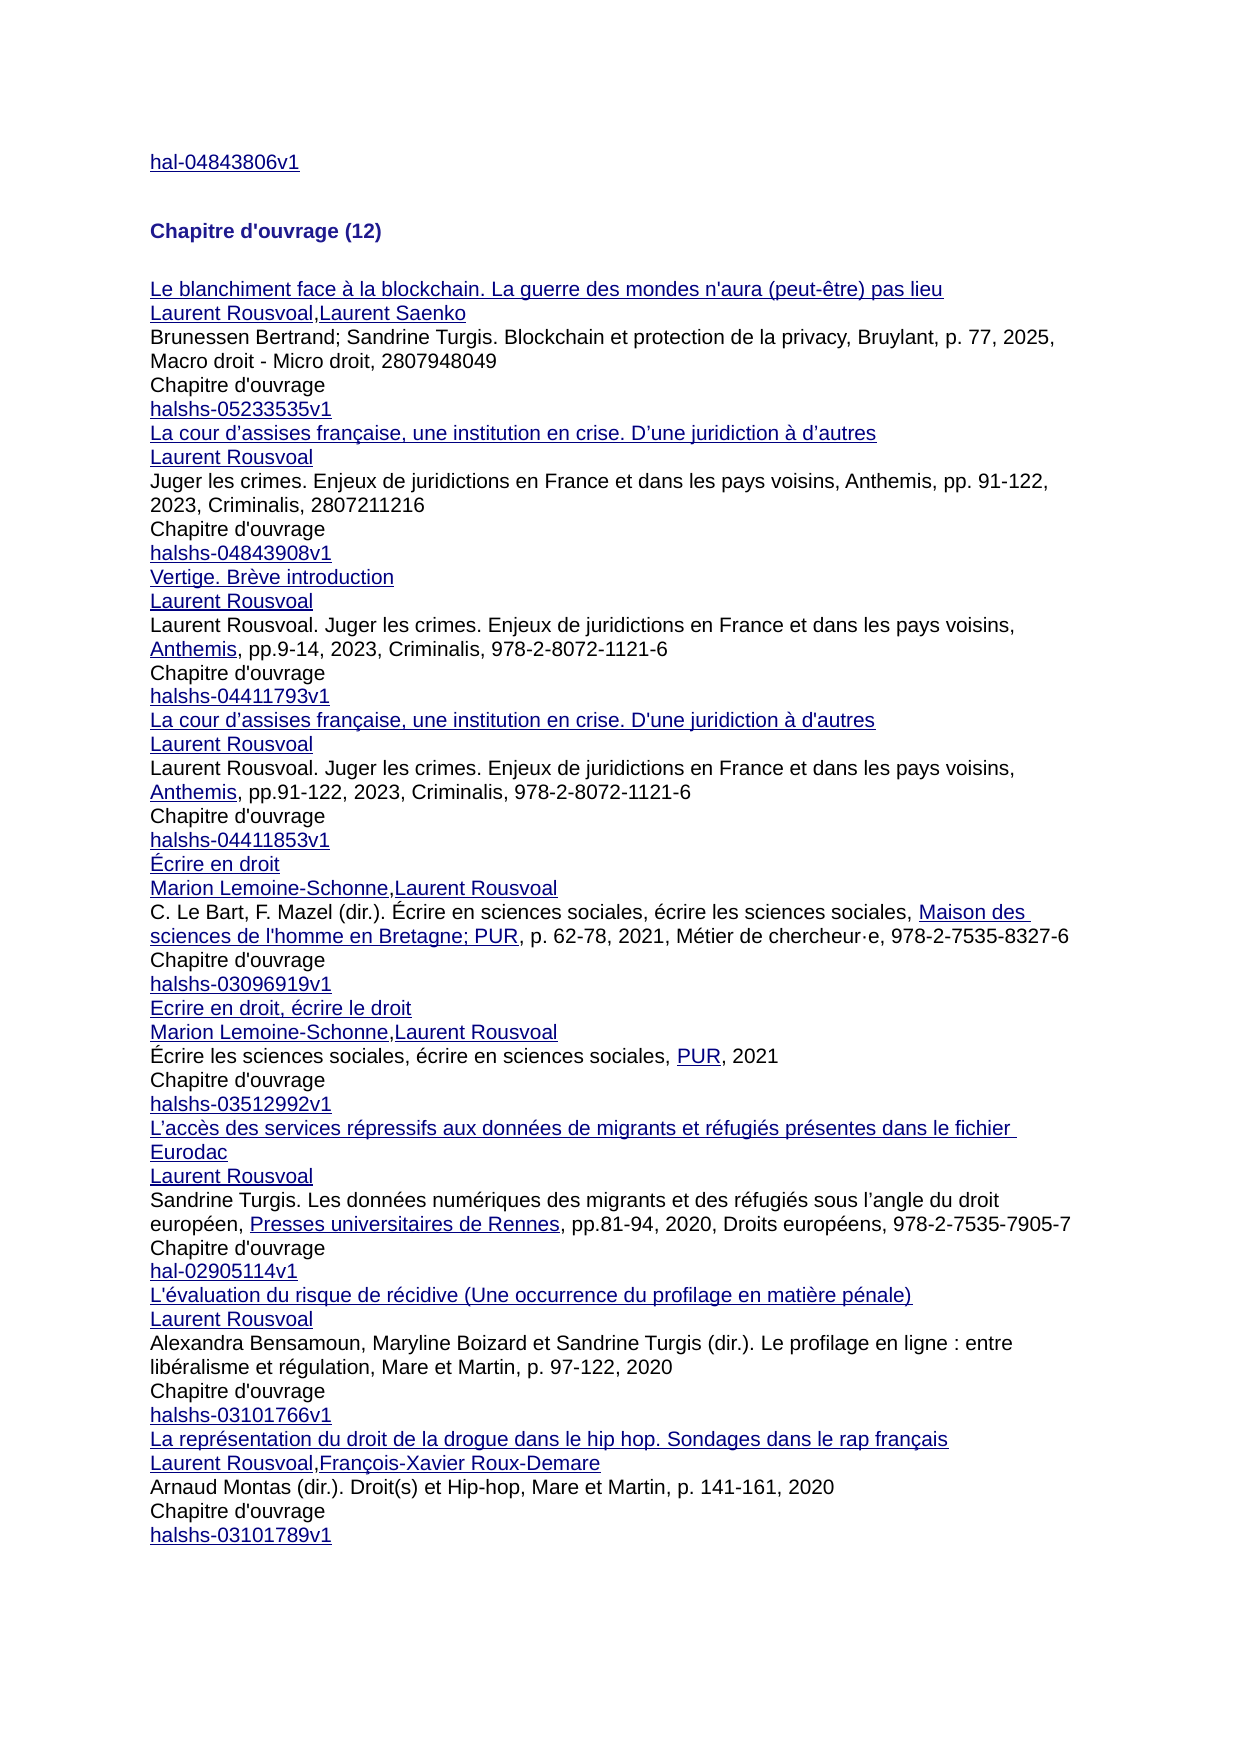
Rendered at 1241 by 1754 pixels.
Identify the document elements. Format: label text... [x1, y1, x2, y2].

table_cell La représentation du droit de la drogue dans le hip hop. Sondages dans le rap français Laurent Rousvoal,François-Xavier Roux-Demare Arnaud Montas (dir.). Droit(s) et Hip-hop, Mare et Martin, p. 141-161, 2020 Chapitre d'ouvrage halshs-03101789v1 [150, 1427, 1090, 1547]
table_cell L’accès des services répressifs aux données de migrants et réfugiés présentes dans le fichier Eurodac Laurent Rousvoal Sandrine Turgis. Les données numériques des migrants et des réfugiés sous l’angle du droit européen, Presses universitaires de Rennes, pp.81-94, 2020, Droits européens, 978-2-7535-7905-7 Chapitre d'ouvrage hal-02905114v1 [150, 1116, 1090, 1283]
table_header Le blanchiment face à la blockchain. La guerre des mondes n'aura (peut-être) pas lieu Laurent Rousvoal,Laurent Saenko Brunessen Bertrand; Sandrine Turgis. Blockchain et protection de la privacy, Bruylant, p. 77, 2025, Macro droit - Micro droit, 2807948049 Chapitre d'ouvrage halshs-05233535v1 [150, 277, 1090, 421]
table_cell La cour d’assises française, une institution en crise. D'une juridiction à d'autres Laurent Rousvoal Laurent Rousvoal. Juger les crimes. Enjeux de juridictions en France et dans les pays voisins, Anthemis, pp.91-122, 2023, Criminalis, 978-2-8072-1121-6 Chapitre d'ouvrage halshs-04411853v1 [150, 708, 1090, 852]
table_cell Écrire en droit Marion Lemoine-Schonne,Laurent Rousvoal C. Le Bart, F. Mazel (dir.). Écrire en sciences sociales, écrire les sciences sociales, Maison des sciences de l'homme en Bretagne; PUR, p. 62-78, 2021, Métier de chercheur·e, 978-2-7535-8327-6 Chapitre d'ouvrage halshs-03096919v1 [150, 852, 1090, 996]
table_cell La cour d’assises française, une institution en crise. D’une juridiction à d’autres Laurent Rousvoal Juger les crimes. Enjeux de juridictions en France et dans les pays voisins, Anthemis, pp. 91-122, 2023, Criminalis, 2807211216 Chapitre d'ouvrage halshs-04843908v1 [150, 421, 1090, 564]
table_cell Ecrire en droit, écrire le droit Marion Lemoine-Schonne,Laurent Rousvoal Écrire les sciences sociales, écrire en sciences sociales, PUR, 2021 Chapitre d'ouvrage halshs-03512992v1 [150, 996, 1090, 1116]
table_cell L'évaluation du risque de récidive (Une occurrence du profilage en matière pénale) Laurent Rousvoal Alexandra Bensamoun, Maryline Boizard et Sandrine Turgis (dir.). Le profilage en ligne : entre libéralisme et régulation, Mare et Martin, p. 97-122, 2020 Chapitre d'ouvrage halshs-03101766v1 [150, 1283, 1090, 1427]
table_cell hal-04843806v1 [150, 150, 1090, 174]
subtitle Chapitre d'ouvrage (12) [150, 219, 1090, 243]
table_cell Vertige. Brève introduction Laurent Rousvoal Laurent Rousvoal. Juger les crimes. Enjeux de juridictions en France et dans les pays voisins, Anthemis, pp.9-14, 2023, Criminalis, 978-2-8072-1121-6 Chapitre d'ouvrage halshs-04411793v1 [150, 565, 1090, 708]
